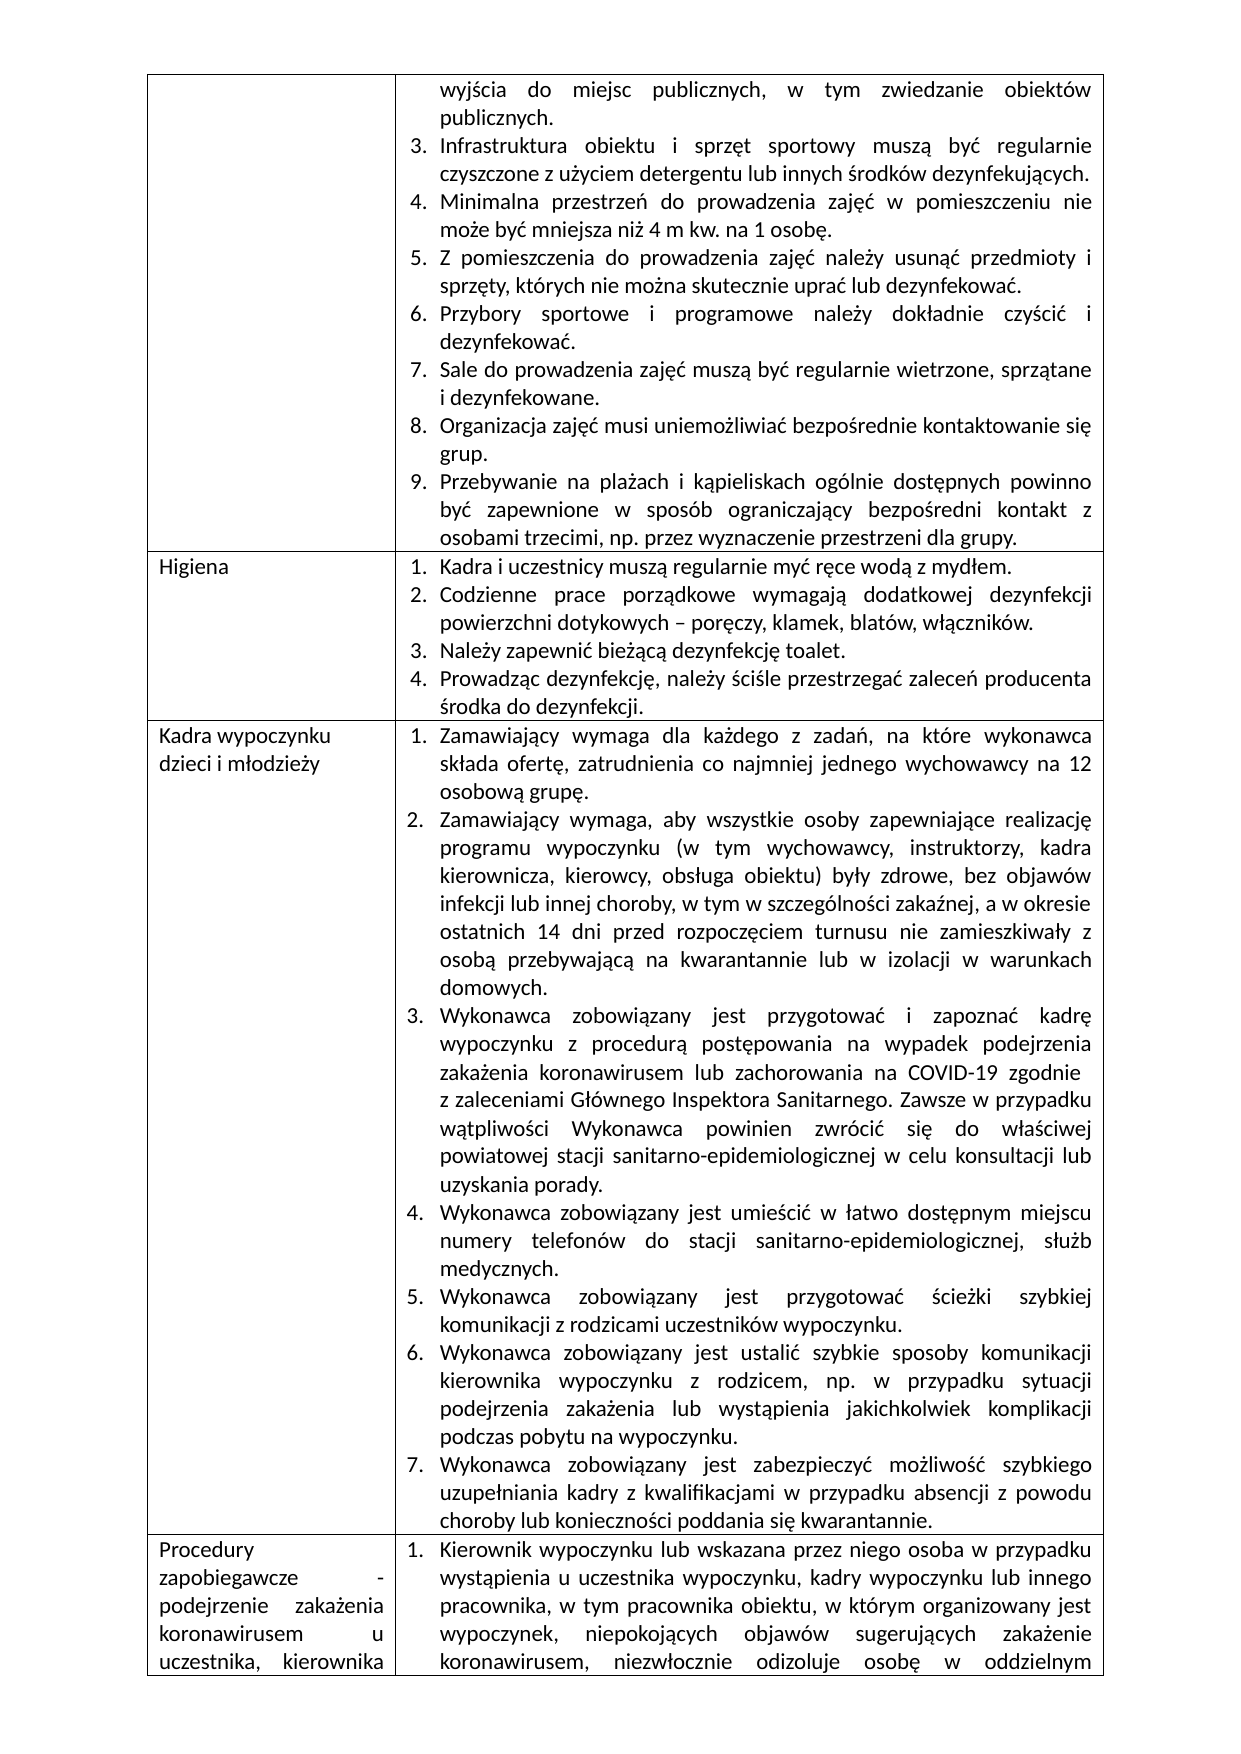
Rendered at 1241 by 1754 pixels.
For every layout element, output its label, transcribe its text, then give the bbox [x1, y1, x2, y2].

table_cell wyjścia do miejsc publicznych, w tym zwiedzanie obiektów publicznych. Infrastruktura obiektu i sprzęt sportowy muszą być regularnie czyszczone z użyciem detergentu lub innych środków dezynfekujących. Minimalna przestrzeń do prowadzenia zajęć w pomieszczeniu nie może być mniejsza niż 4 m kw. na 1 osobę. Z pomieszczenia do prowadzenia zajęć należy usunąć przedmioty i sprzęty, których nie można skutecznie uprać lub dezynfekować. Przybory sportowe i programowe należy dokładnie czyścić i dezynfekować. Sale do prowadzenia zajęć muszą być regularnie wietrzone, sprzątane i dezynfekowane. Organizacja zajęć musi uniemożliwiać bezpośrednie kontaktowanie się grup. Przebywanie na plażach i kąpieliskach ogólnie dostępnych powinno być zapewnione w sposób ograniczający bezpośredni kontakt z osobami trzecimi, np. przez wyznaczenie przestrzeni dla grupy. [396, 75, 1103, 551]
table_cell Zamawiający wymaga dla każdego z zadań, na które wykonawca składa ofertę, zatrudnienia co najmniej jednego wychowawcy na 12 osobową grupę. Zamawiający wymaga, aby wszystkie osoby zapewniające realizację programu wypoczynku (w tym wychowawcy, instruktorzy, kadra kierownicza, kierowcy, obsługa obiektu) były zdrowe, bez objawów infekcji lub innej choroby, w tym w szczególności zakaźnej, a w okresie ostatnich 14 dni przed rozpoczęciem turnusu nie zamieszkiwały z osobą przebywającą na kwarantannie lub w izolacji w warunkach domowych. Wykonawca zobowiązany jest przygotować i zapoznać kadrę wypoczynku z procedurą postępowania na wypadek podejrzenia zakażenia koronawirusem lub zachorowania na COVID-19 zgodnie z zaleceniami Głównego Inspektora Sanitarnego. Zawsze w przypadku wątpliwości Wykonawca powinien zwrócić się do właściwej powiatowej stacji sanitarno-epidemiologicznej w celu konsultacji lub uzyskania porady. Wykonawca zobowiązany jest umieścić w łatwo dostępnym miejscu numery telefonów do stacji sanitarno-epidemiologicznej, służb medycznych. Wykonawca zobowiązany jest przygotować ścieżki szybkiej komunikacji z rodzicami uczestników wypoczynku. Wykonawca zobowiązany jest ustalić szybkie sposoby komunikacji kierownika wypoczynku z rodzicem, np. w przypadku sytuacji podejrzenia zakażenia lub wystąpienia jakichkolwiek komplikacji podczas pobytu na wypoczynku. Wykonawca zobowiązany jest zabezpieczyć możliwość szybkiego uzupełniania kadry z kwalifikacjami w przypadku absencji z powodu choroby lub konieczności poddania się kwarantannie. [396, 721, 1103, 1534]
table_cell Kadra i uczestnicy muszą regularnie myć ręce wodą z mydłem. Codzienne prace porządkowe wymagają dodatkowej dezynfekcji powierzchni dotykowych – poręczy, klamek, blatów, włączników. Należy zapewnić bieżącą dezynfekcję toalet. Prowadząc dezynfekcję, należy ściśle przestrzegać zaleceń producenta środka do dezynfekcji. [396, 552, 1103, 720]
table_cell Kierownik wypoczynku lub wskazana przez niego osoba w przypadku wystąpienia u uczestnika wypoczynku, kadry wypoczynku lub innego pracownika, w tym pracownika obiektu, w którym organizowany jest wypoczynek, niepokojących objawów sugerujących zakażenie koronawirusem, niezwłocznie odizoluje osobę w oddzielnym [396, 1535, 1103, 1675]
table_cell [148, 75, 395, 551]
table_cell Kadra wypoczynku dzieci i młodzieży [148, 721, 395, 1534]
table_cell Higiena [148, 552, 395, 720]
table_cell Procedury zapobiegawcze - podejrzenie zakażenia koronawirusem u uczestnika, kierownika [148, 1535, 395, 1675]
